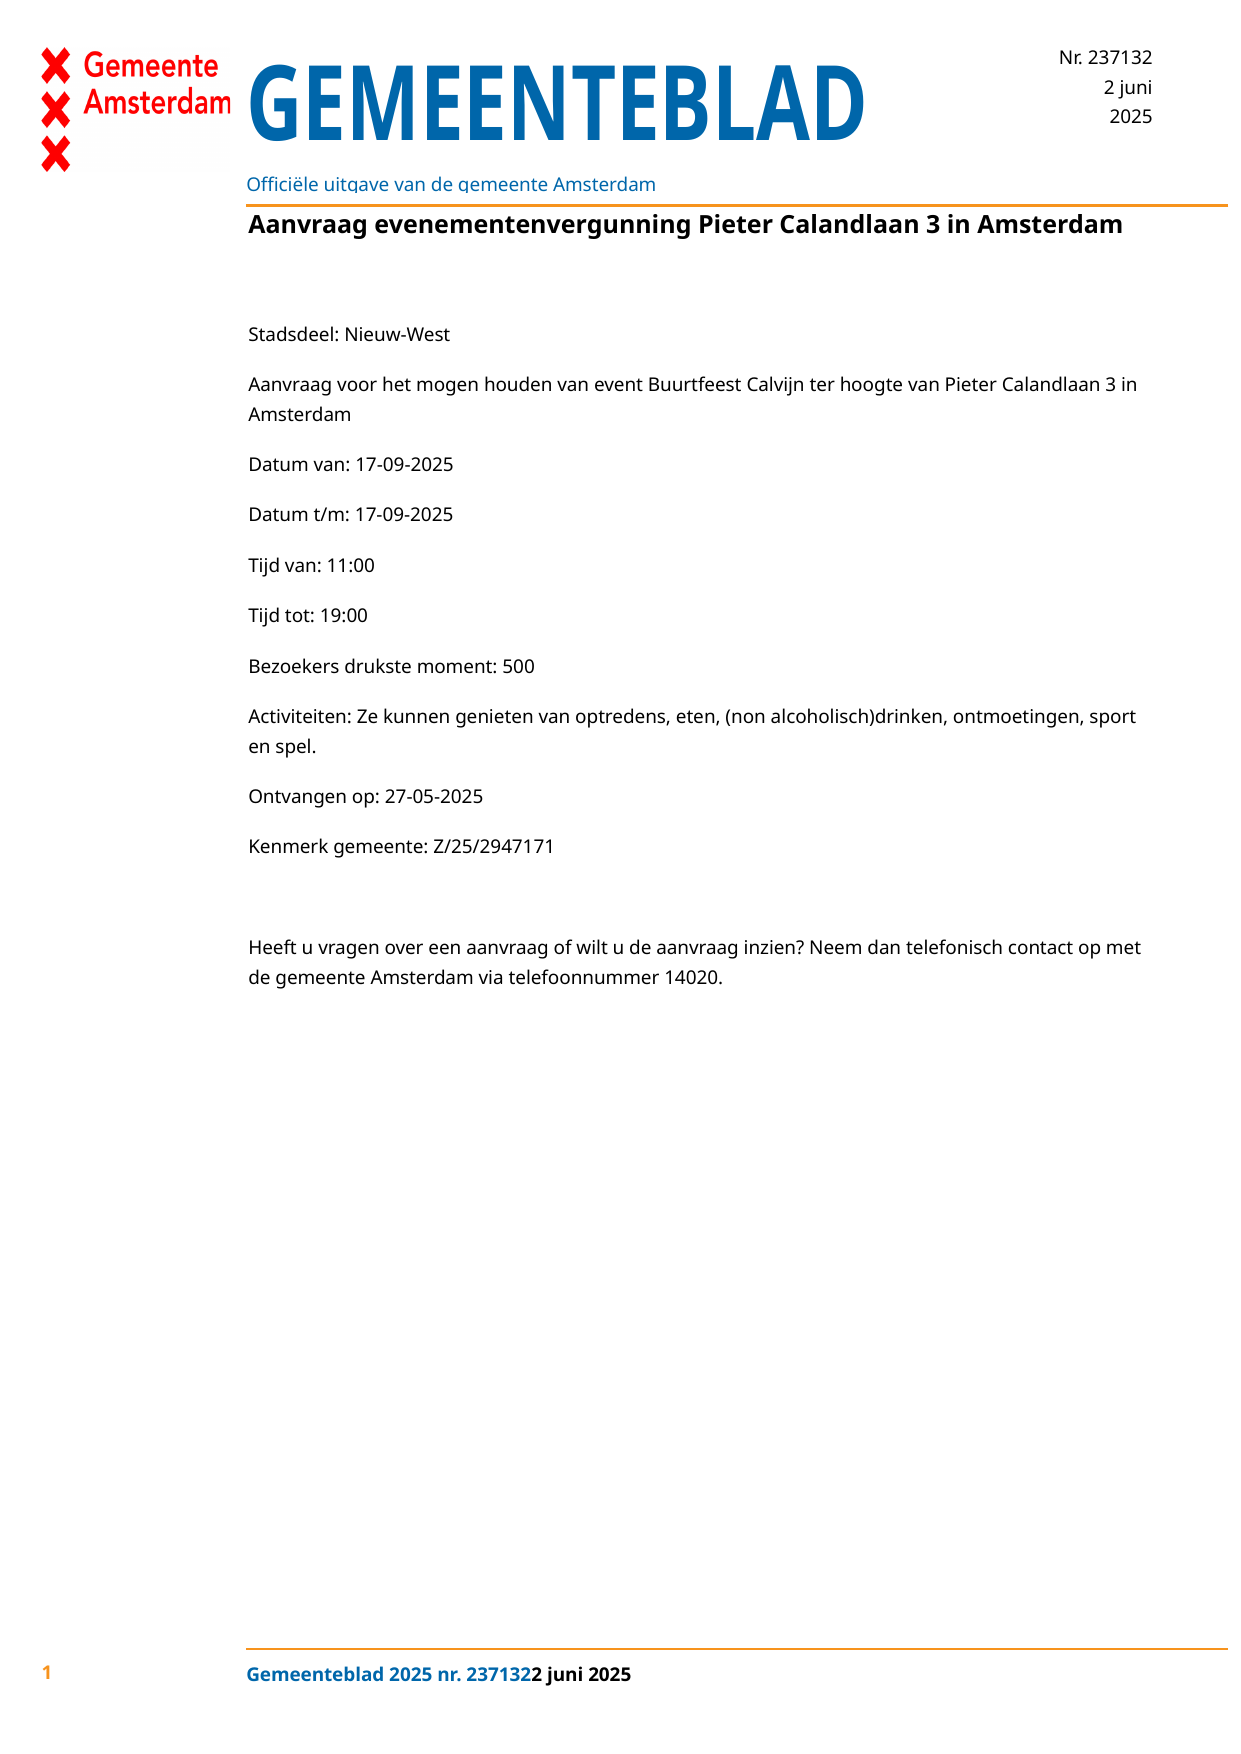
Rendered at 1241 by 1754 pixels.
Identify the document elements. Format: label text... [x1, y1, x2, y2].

text Datum van: 17-09-2025 [248, 451, 1152, 477]
text Heeft u vragen over een aanvraag of wilt u de aanvraag inzien? Neem dan telefonisch contact op met de gemeente Amsterdam via telefoonnummer 14020. [248, 934, 1152, 990]
text Aanvraag voor het mogen houden van event Buurtfeest Calvijn ter hoogte van Pieter Calandlaan 3 in Amsterdam [248, 371, 1152, 426]
text Aanvraag evenementenvergunning Pieter Calandlaan 3 in Amsterdam [248, 207, 1152, 241]
text Tijd van: 11:00 [248, 552, 1152, 578]
picture [41, 47, 231, 172]
text Datum t/m: 17-09-2025 [248, 502, 1152, 527]
text Stadsdeel: Nieuw-West [248, 321, 1152, 346]
text Bezoekers drukste moment: 500 [248, 653, 1152, 678]
text Tijd tot: 19:00 [248, 602, 1152, 628]
text Activiteiten: Ze kunnen genieten van optredens, eten, (non alcoholisch)drinken, ontmoetingen, sport en spel. [248, 703, 1152, 758]
text Ontvangen op: 27-05-2025 [248, 783, 1152, 809]
text Kenmerk gemeente: Z/25/2947171 [248, 834, 1152, 859]
